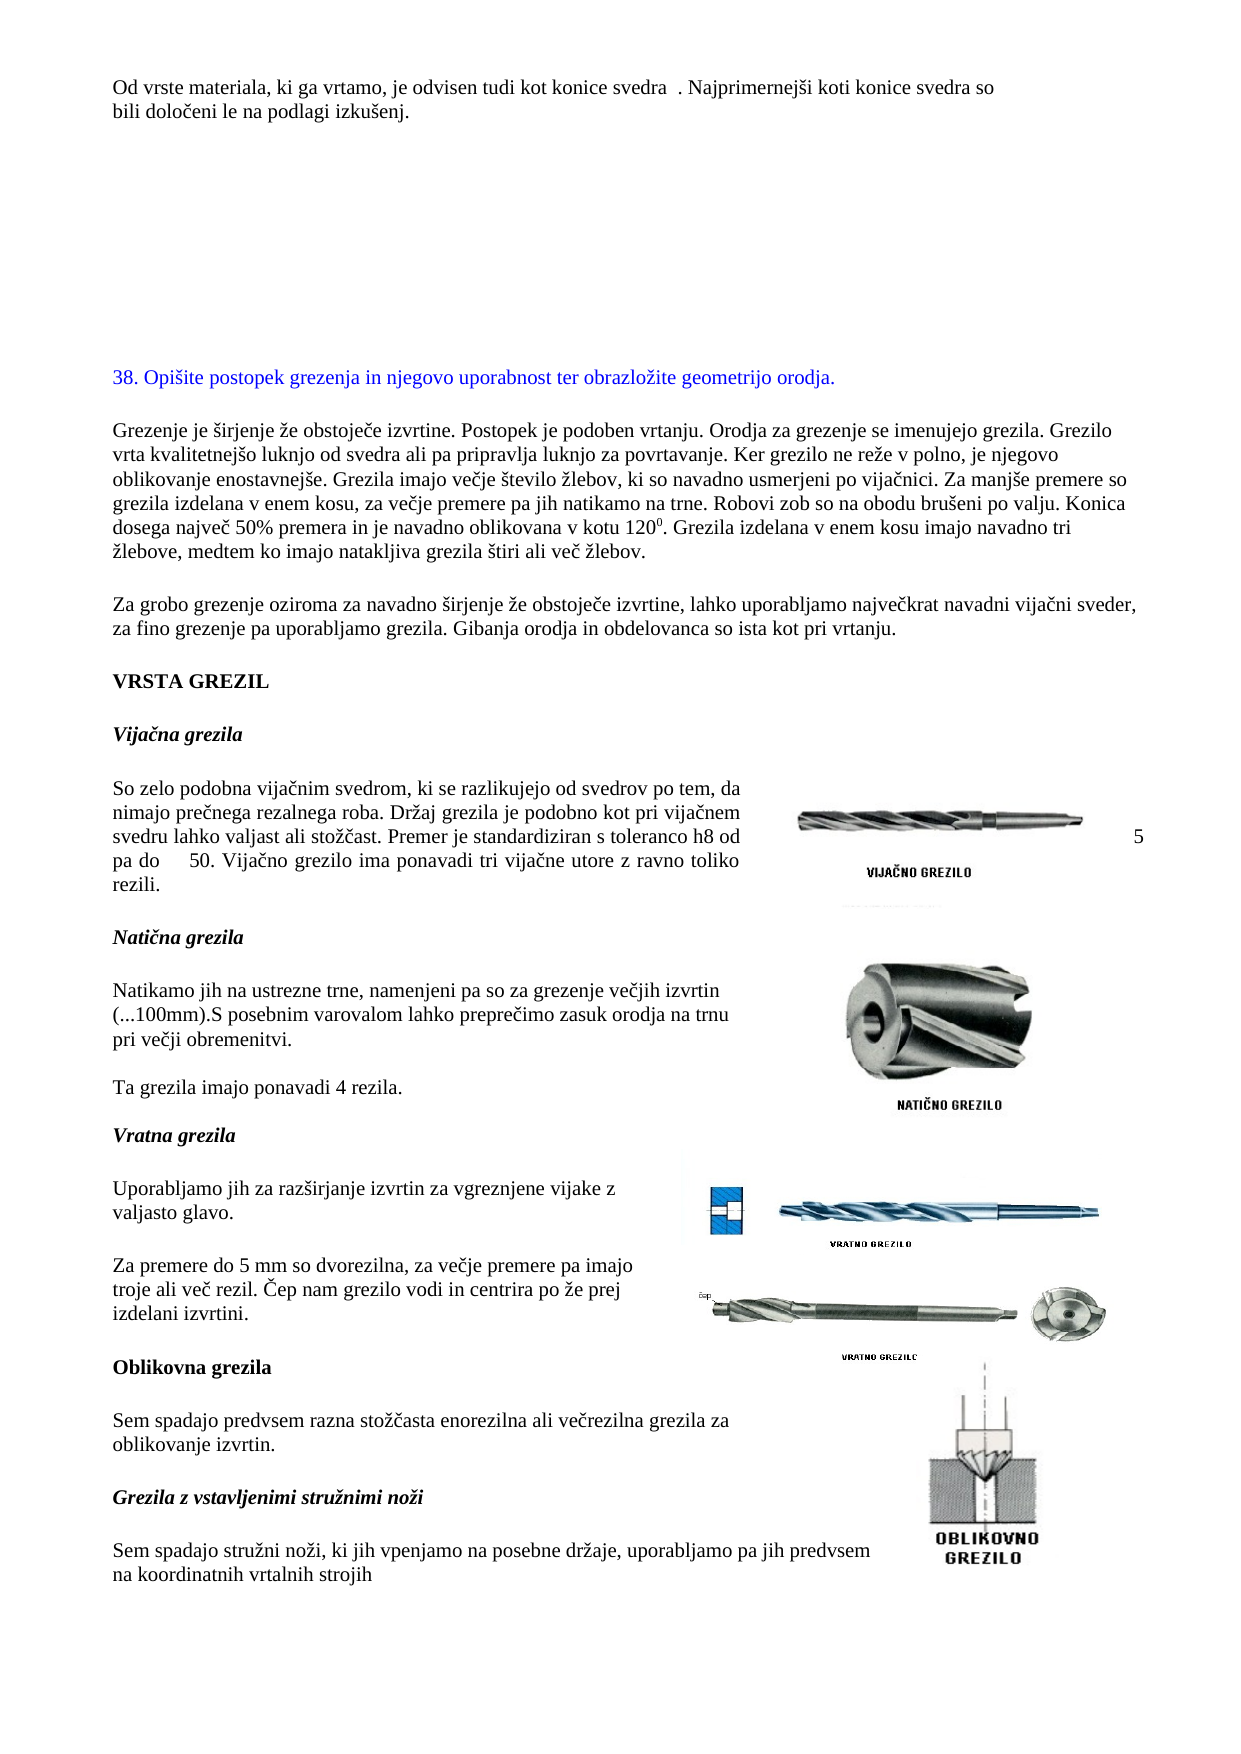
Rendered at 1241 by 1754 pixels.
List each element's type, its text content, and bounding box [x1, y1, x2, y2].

text oblikovanje izvrtin. [112, 1432, 916, 1456]
text Uporabljamo jih za razširjanje izvrtin za vgreznjene vijake z valjasto glavo. [112, 1176, 681, 1224]
picture [741, 786, 1102, 909]
text Natikamo jih na ustrezne trne, namenjeni pa so za grezenje večjih izvrtin (...100mm).S posebnim varovalom lahko preprečimo zasuk orodja na trnu [112, 978, 807, 1026]
text Vijačna grezila [112, 722, 1144, 746]
text [1059, 1538, 1144, 1562]
text Sem spadajo predvsem razna stožčasta enorezilna ali večrezilna grezila za [112, 1408, 916, 1432]
text Grezila z vstavljenimi stružnimi noži [112, 1485, 916, 1509]
text [1059, 1408, 1144, 1432]
text So zelo podobna vijačnim svedrom, ki se razlikujejo od svedrov po tem, da nimajo prečnega rezalnega roba. Držaj grezila je podobno kot pri vijačnem svedru lahko valjast ali stožčast. Premer je standardiziran s toleranco h8 od  5 pa do  50. Vijačno grezilo ima ponavadi tri vijačne utore z ravno toliko rezili. [112, 776, 1144, 896]
text [1086, 1026, 1144, 1051]
text pri večji obremenitvi. [112, 1026, 807, 1051]
text Natična grezila [112, 925, 1144, 949]
text Sem spadajo stružni noži, ki jih vpenjamo na posebne držaje, uporabljamo pa jih predvsem [112, 1538, 916, 1562]
text 38. Opišite postopek grezenja in njegovo uporabnost ter obrazložite geometrijo orodja. [112, 365, 1144, 389]
text [1102, 1176, 1144, 1224]
text Oblikovna grezila [112, 1354, 668, 1379]
text Za premere do 5 mm so dvorezilna, za večje premere pa imajo troje ali več rezil. Čep nam grezilo vodi in centrira po že prej izdelani izvrtini. [112, 1253, 1144, 1325]
text [1059, 1485, 1144, 1509]
text [1086, 1074, 1144, 1099]
text Za grobo grezenje oziroma za navadno širjenje že obstoječe izvrtine, lahko uporabljamo največkrat navadni vijačni sveder, za fino grezenje pa uporabljamo grezila. Gibanja orodja in obdelovanca so ista kot pri vrtanju. [112, 592, 1144, 640]
text Grezenje je širjenje že obstoječe izvrtine. Postopek je podoben vrtanju. Orodja za grezenje se imenujejo grezila. Grezilo vrta kvalitetnejšo luknjo od svedra ali pa pripravlja luknjo za povrtavanje. Ker grezilo ne reže v polno, je njegovo oblikovanje enostavnejše. Grezila imajo večje število žlebov, ki so navadno usmerjeni po vijačnici. Za manjše premere so grezila izdelana v enem kosu, za večje premere pa jih natikamo na trne. Robovi zob so na obodu brušeni po valju. Konica dosega največ 50% premera in je navadno oblikovana v kotu 1200. Grezila izdelana v enem kosu imajo navadno tri žlebove, medtem ko imajo natakljiva grezila štiri ali več žlebov. [112, 418, 1144, 563]
picture [807, 950, 1086, 1138]
text Od vrste materiala, ki ga vrtamo, je odvisen tudi kot konice svedra . Najprimernejši koti konice svedra so [112, 75, 1144, 99]
text bili določeni le na podlagi izkušenj. [112, 99, 1144, 123]
text VRSTA GREZIL [112, 669, 1144, 693]
text Vratna grezila [112, 1123, 1144, 1147]
text na koordinatnih vrtalnih strojih [112, 1562, 1144, 1586]
text Ta grezila imajo ponavadi 4 rezila. [112, 1074, 807, 1099]
text [1059, 1432, 1144, 1456]
picture [668, 1271, 1119, 1568]
picture [681, 1149, 1102, 1255]
text [1119, 1354, 1144, 1379]
